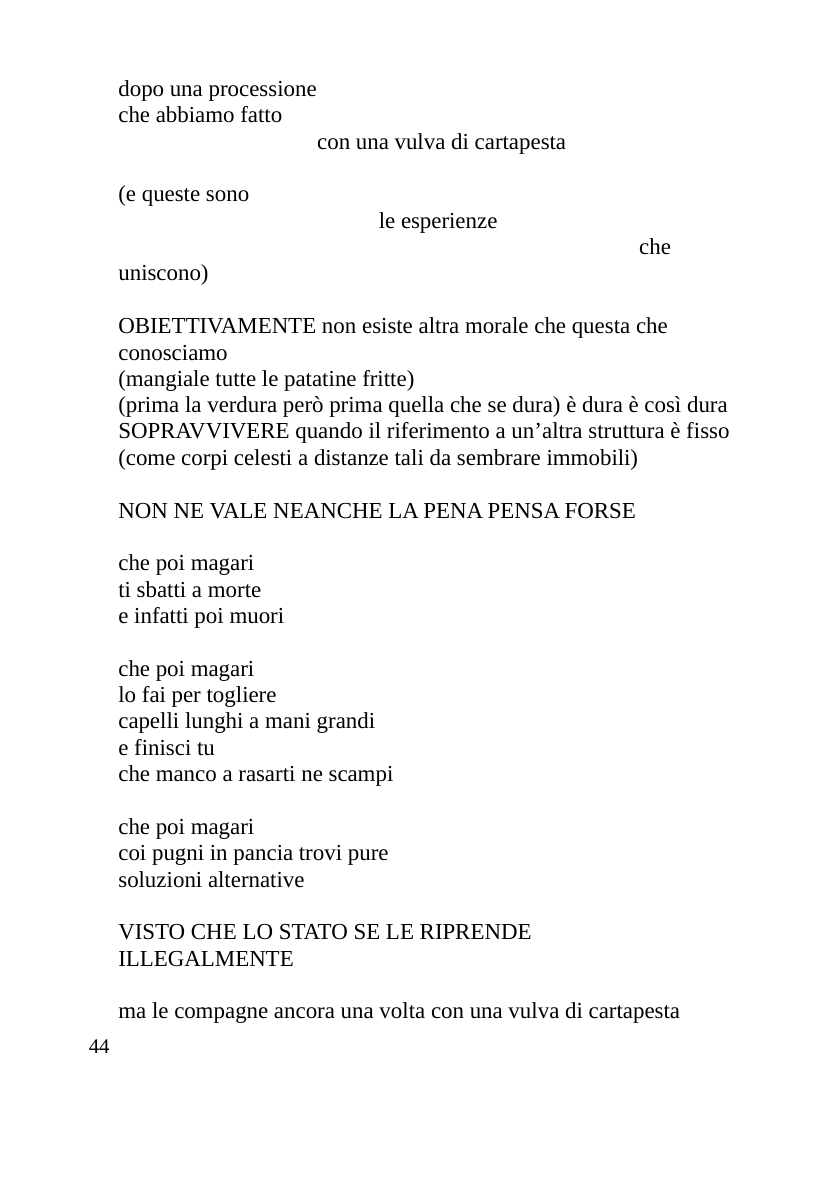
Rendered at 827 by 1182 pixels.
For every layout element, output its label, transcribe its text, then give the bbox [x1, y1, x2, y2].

text (e queste sono [118, 180, 738, 207]
text che abbiamo fatto [118, 101, 738, 128]
text e finisci tu [118, 734, 738, 760]
text lo fai per togliere [118, 681, 738, 707]
text con una vulva di cartapesta [118, 128, 738, 154]
text che uniscono) [118, 233, 738, 286]
text NON NE VALE NEANCHE LA PENA PENSA FORSE [118, 497, 738, 523]
text ma le compagne ancora una volta con una vulva di cartapesta [118, 997, 738, 1024]
text VISTO CHE LO STATO SE LE RIPRENDE [118, 918, 738, 945]
text SOPRAVVIVERE quando il riferimento a un’altra struttura è fisso [118, 418, 738, 444]
text dopo una processione [118, 75, 738, 101]
text che poi magari [118, 813, 738, 839]
text che poi magari [118, 549, 738, 576]
text ILLEGALMENTE [118, 945, 738, 971]
text (mangiale tutte le patatine fritte) [118, 365, 738, 391]
text coi pugni in pancia trovi pure [118, 839, 738, 866]
text capelli lunghi a mani grandi [118, 707, 738, 734]
text (prima la verdura però prima quella che se dura) è dura è così dura [118, 391, 738, 418]
text le esperienze [118, 207, 738, 233]
text soluzioni alternative [118, 866, 738, 892]
text ti sbatti a morte [118, 576, 738, 602]
text che manco a rasarti ne scampi [118, 760, 738, 787]
text (come corpi celesti a distanze tali da sembrare immobili) [118, 444, 738, 470]
text che poi magari [118, 655, 738, 681]
text e infatti poi muori [118, 602, 738, 628]
text OBIETTIVAMENTE non esiste altra morale che questa che conosciamo [118, 312, 738, 365]
